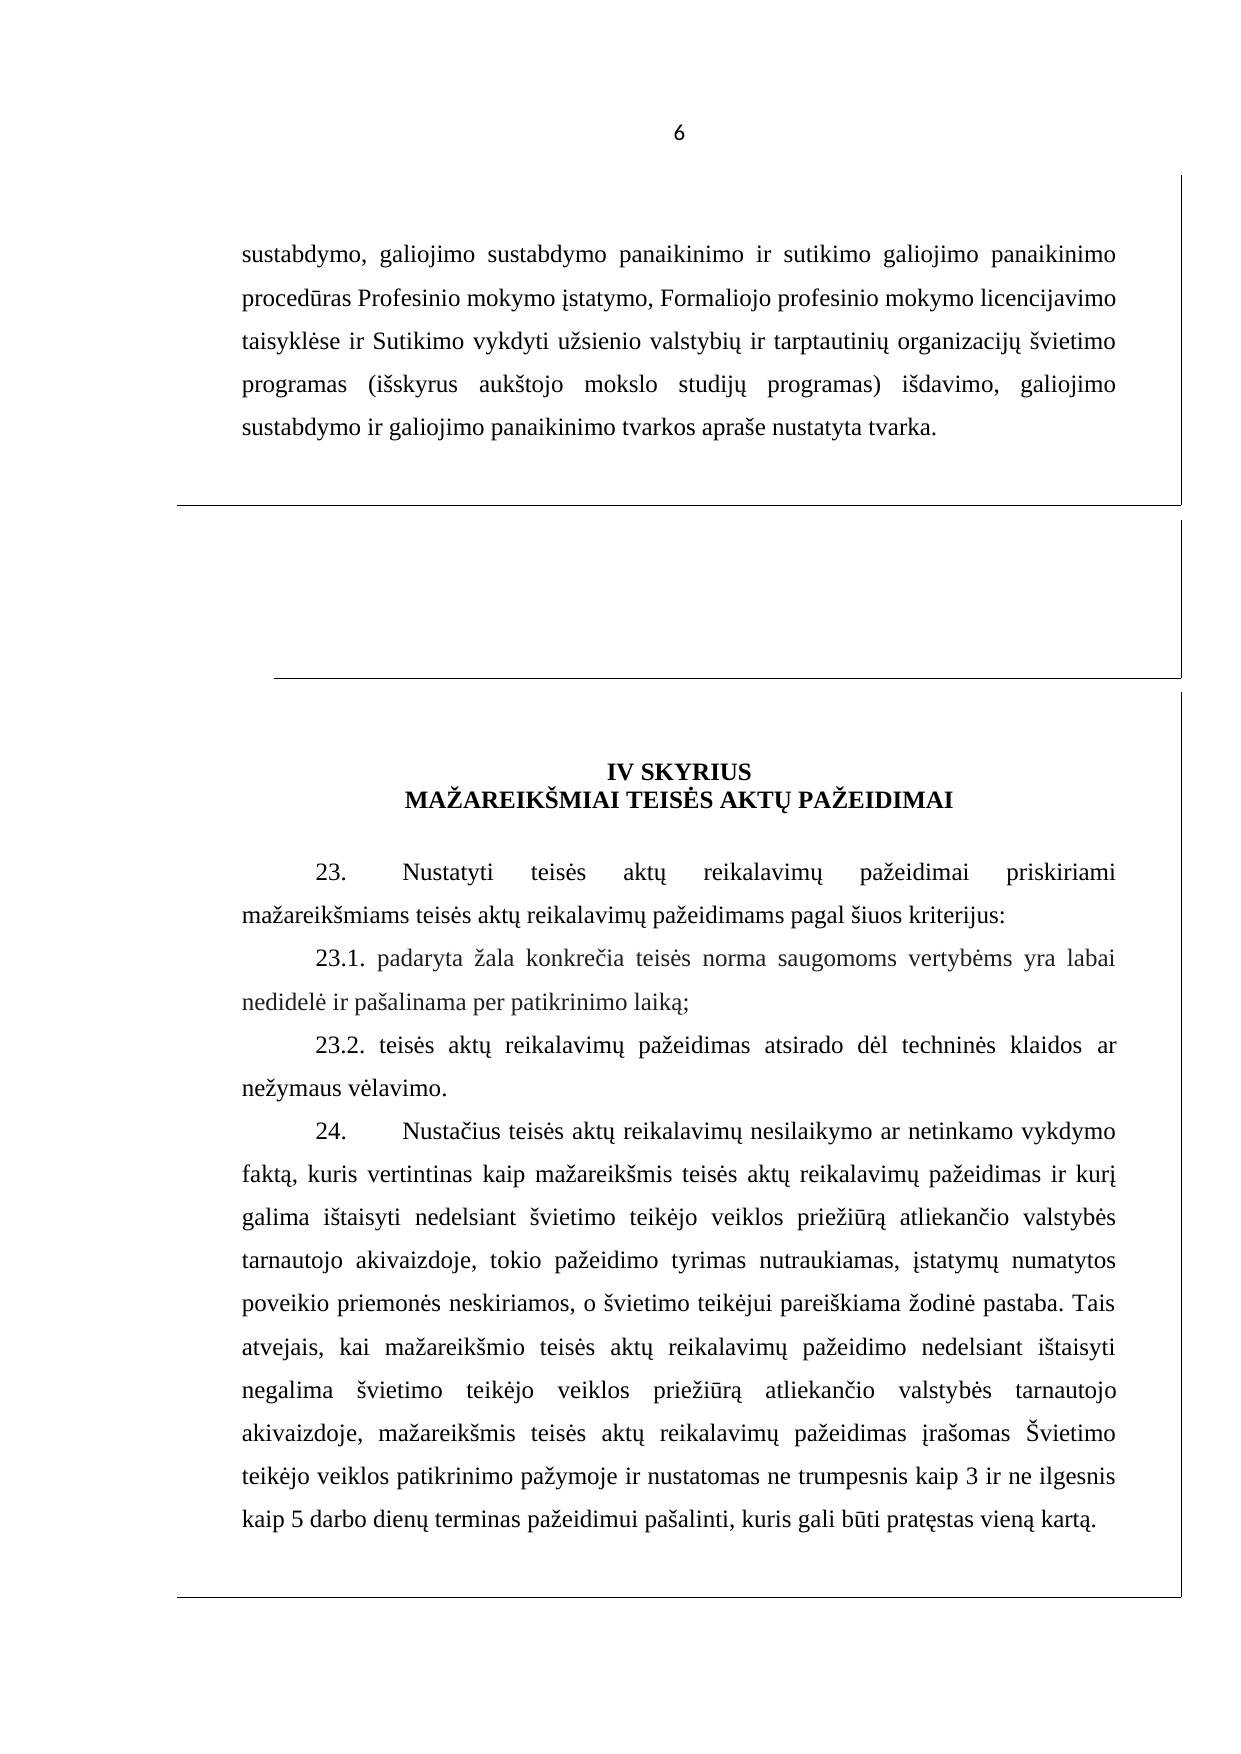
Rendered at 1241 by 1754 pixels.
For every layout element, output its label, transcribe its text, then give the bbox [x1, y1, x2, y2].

text IV SKYRIUS [177, 692, 1181, 785]
text 23.1. padaryta žala konkrečia teisės norma saugomoms vertybėms yra labai nedidelė ir pašalinama per patikrinimo laiką; [177, 879, 1181, 965]
text MAŽAREIKŠMIAI TEISĖS AKTŲ PAŽEIDIMAI [177, 785, 1181, 793]
text 24. Nustačius teisės aktų reikalavimų nesilaikymo ar netinkamo vykdymo faktą, kuris vertintinas kaip mažareikšmis teisės aktų reikalavimų pažeidimas ir kurį galima ištaisyti nedelsiant švietimo teikėjo veiklos priežiūrą atliekančio valstybės tarnautojo akivaizdoje, tokio pažeidimo tyrimas nutraukiamas, įstatymų numatytos poveikio priemonės neskiriamos, o švietimo teikėjui pareiškiama žodinė pastaba. Tais atvejais, kai mažareikšmio teisės aktų reikalavimų pažeidimo nedelsiant ištaisyti negalima švietimo teikėjo veiklos priežiūrą atliekančio valstybės tarnautojo akivaizdoje, mažareikšmis teisės aktų reikalavimų pažeidimas įrašomas Švietimo teikėjo veiklos patikrinimo pažymoje ir nustatomas ne trumpesnis kaip 3 ir ne ilgesnis kaip 5 darbo dienų terminas pažeidimui pašalinti, kuris gali būti pratęstas vieną kartą. [177, 1051, 1181, 1597]
text 22. Departamentas gali inicijuoti licencijos vykdyti formalųjį profesinį mokymą galiojimo ir sutikimo vykdyti užsienio valstybių ir tarptautinių organizacijų švietimo programas (išskyrus aukštojo mokslo studijų programas) galiojimo sustabdymo, galiojimo sustabdymo panaikinimo ir sutikimo galiojimo panaikinimo procedūras Profesinio mokymo įstatymo, Formaliojo profesinio mokymo licencijavimo taisyklėse ir Sutikimo vykdyti užsienio valstybių ir tarptautinių organizacijų švietimo programas (išskyrus aukštojo mokslo studijų programas) išdavimo, galiojimo sustabdymo ir galiojimo panaikinimo tvarkos apraše nustatyta tvarka. [177, 175, 1181, 505]
text 23. Nustatyti teisės aktų reikalavimų pažeidimai priskiriami mažareikšmiams teisės aktų reikalavimų pažeidimams pagal šiuos kriterijus: [177, 793, 1181, 879]
text 23.2. teisės aktų reikalavimų pažeidimas atsirado dėl techninės klaidos ar nežymaus vėlavimo. [177, 965, 1181, 1051]
